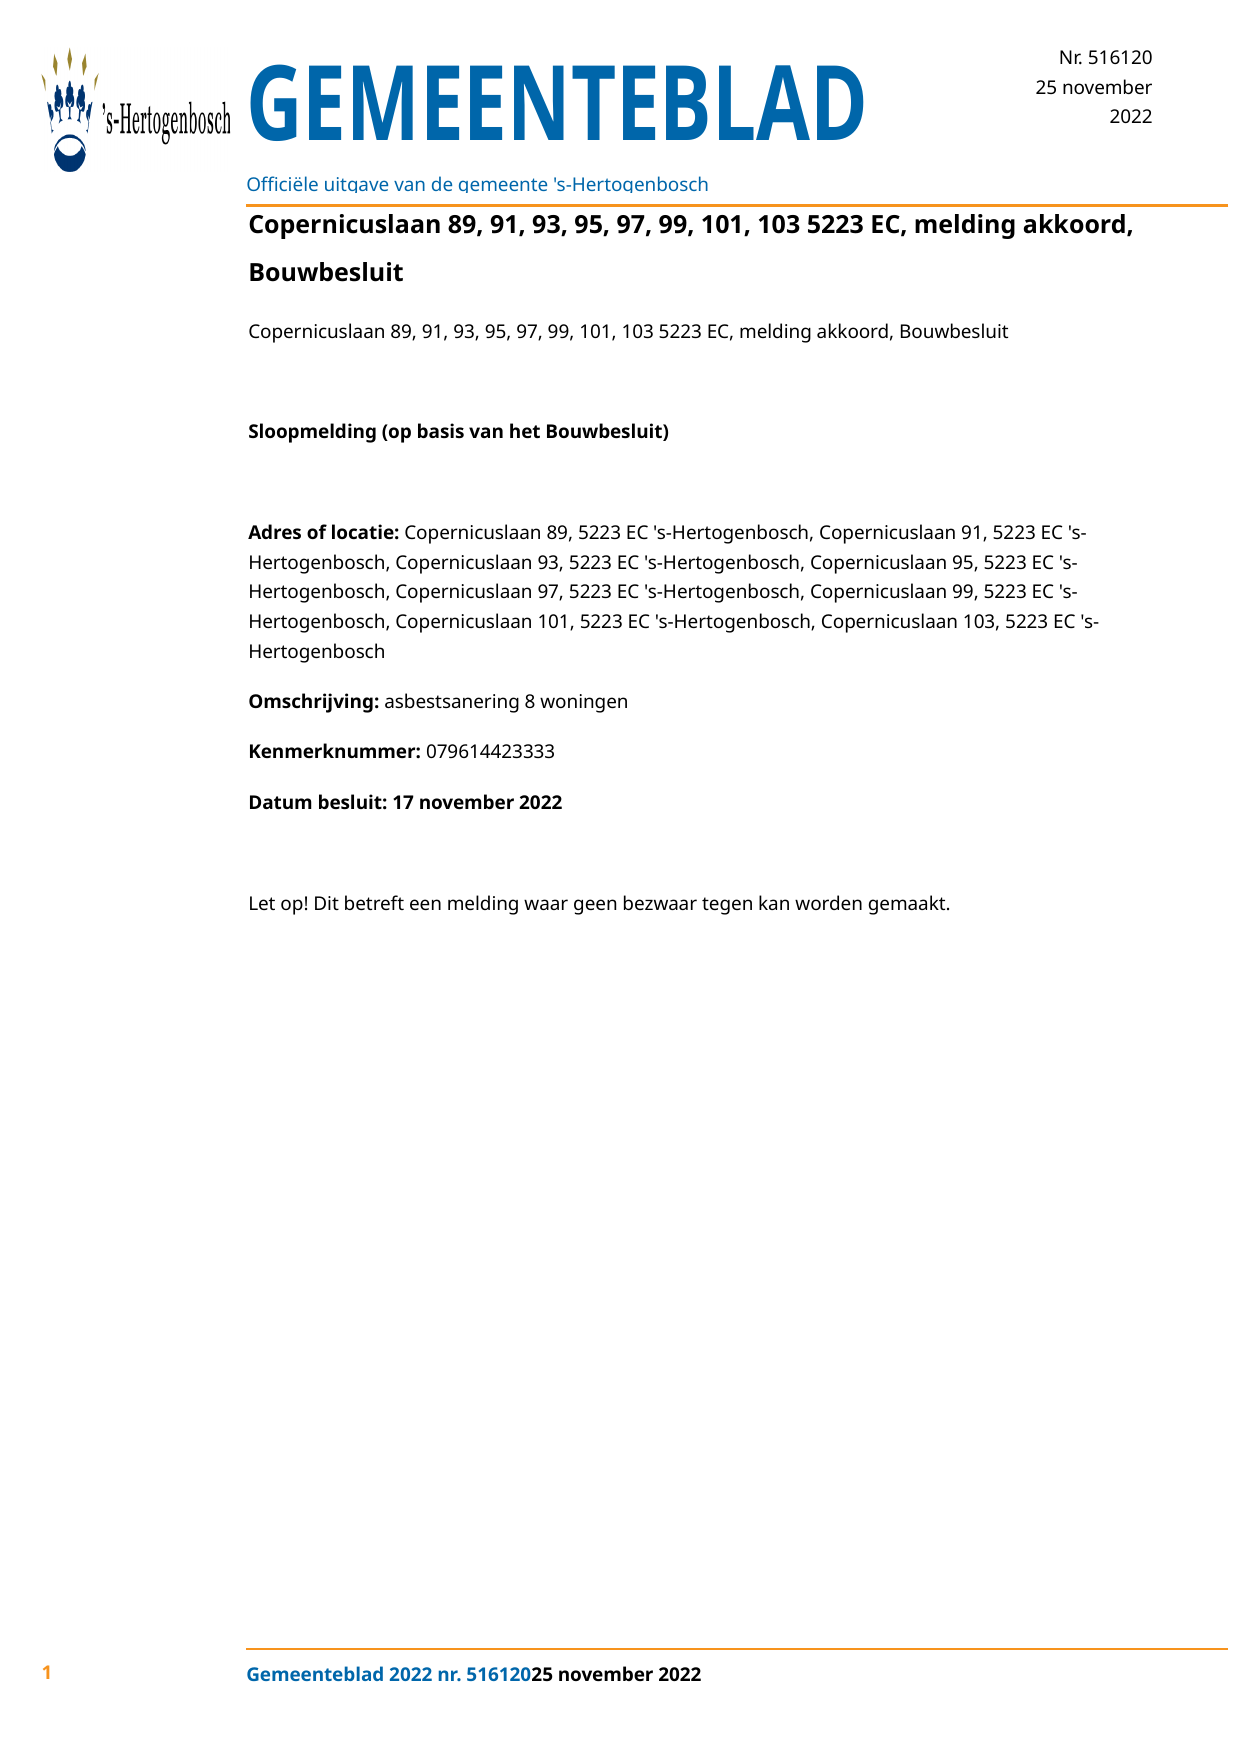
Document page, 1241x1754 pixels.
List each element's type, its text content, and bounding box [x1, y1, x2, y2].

text Kenmerknummer: 079614423333 [248, 739, 1152, 764]
text Copernicuslaan 89, 91, 93, 95, 97, 99, 101, 103 5223 EC, melding akkoord, Bouwbesluit [248, 207, 1152, 288]
picture [41, 47, 231, 172]
text Omschrijving: asbestsanering 8 woningen [248, 688, 1152, 714]
text Let op! Dit betreft een melding waar geen bezwaar tegen kan worden gemaakt. [248, 890, 1152, 916]
text Datum besluit: 17 november 2022 [248, 789, 1152, 815]
text Copernicuslaan 89, 91, 93, 95, 97, 99, 101, 103 5223 EC, melding akkoord, Bouwbesluit [248, 318, 1152, 344]
text Adres of locatie: Copernicuslaan 89, 5223 EC 's-Hertogenbosch, Copernicuslaan 91, 5223 EC 's-Hertogenbosch, Copernicuslaan 93, 5223 EC 's-Hertogenbosch, Copernicuslaan 95, 5223 EC 's-Hertogenbosch, Copernicuslaan 97, 5223 EC 's-Hertogenbosch, Copernicuslaan 99, 5223 EC 's-Hertogenbosch, Copernicuslaan 101, 5223 EC 's-Hertogenbosch, Copernicuslaan 103, 5223 EC 's-Hertogenbosch [248, 519, 1152, 664]
text Sloopmelding (op basis van het Bouwbesluit) [248, 419, 1152, 444]
